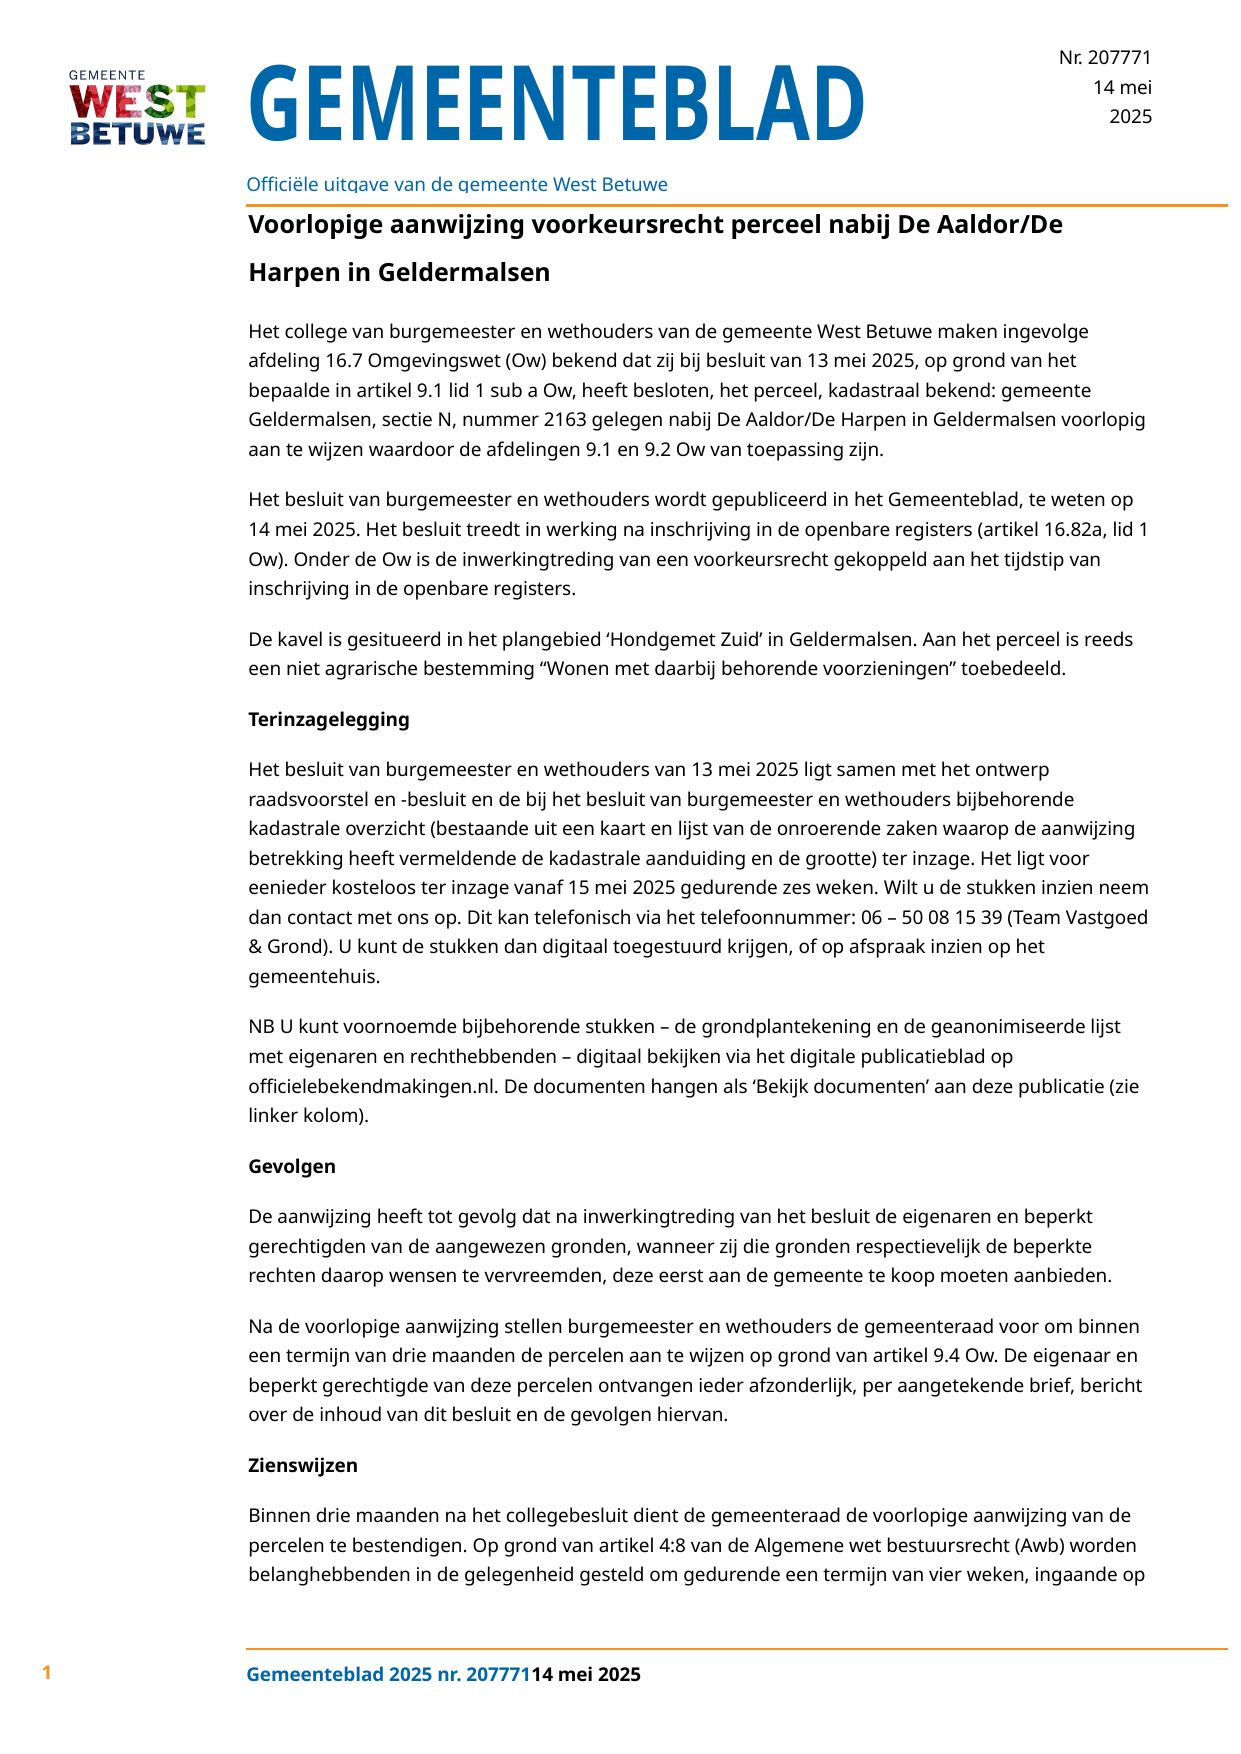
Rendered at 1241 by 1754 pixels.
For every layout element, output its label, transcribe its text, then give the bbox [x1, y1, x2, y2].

text Na de voorlopige aanwijzing stellen burgemeester en wethouders de gemeenteraad voor om binnen een termijn van drie maanden de percelen aan te wijzen op grond van artikel 9.4 Ow. De eigenaar en beperkt gerechtigde van deze percelen ontvangen ieder afzonderlijk, per aangetekende brief, bericht over de inhoud van dit besluit en de gevolgen hiervan. [248, 1313, 1152, 1427]
text Het besluit van burgemeester en wethouders van 13 mei 2025 ligt samen met het ontwerp raadsvoorstel en -besluit en de bij het besluit van burgemeester en wethouders bijbehorende kadastrale overzicht (bestaande uit een kaart en lijst van de onroerende zaken waarop de aanwijzing betrekking heeft vermeldende de kadastrale aanduiding en de grootte) ter inzage. Het ligt voor eenieder kosteloos ter inzage vanaf 15 mei 2025 gedurende zes weken. Wilt u de stukken inzien neem dan contact met ons op. Dit kan telefonisch via het telefoonnummer: 06 – 50 08 15 39 (Team Vastgoed & Grond). U kunt de stukken dan digitaal toegestuurd krijgen, of op afspraak inzien op het gemeentehuis. [248, 756, 1152, 989]
text Binnen drie maanden na het collegebesluit dient de gemeenteraad de voorlopige aanwijzing van de percelen te bestendigen. Op grond van artikel 4:8 van de Algemene wet bestuursrecht (Awb) worden belanghebbenden in de gelegenheid gesteld om gedurende een termijn van vier weken, ingaande op [248, 1502, 1152, 1587]
text Het besluit van burgemeester en wethouders wordt gepubliceerd in het Gemeenteblad, te weten op 14 mei 2025. Het besluit treedt in werking na inschrijving in de openbare registers (artikel 16.82a, lid 1 Ow). Onder de Ow is de inwerkingtreding van een voorkeursrecht gekoppeld aan het tijdstip van inschrijving in de openbare registers. [248, 487, 1152, 601]
text Terinzagelegging [248, 706, 1152, 732]
text Gevolgen [248, 1153, 1152, 1179]
text De kavel is gesitueerd in het plangebied ‘Hondgemet Zuid’ in Geldermalsen. Aan het perceel is reeds een niet agrarische bestemming “Wonen met daarbij behorende voorzieningen” toebedeeld. [248, 626, 1152, 681]
text NB U kunt voornoemde bijbehorende stukken – de grondplantekening en de geanonimiseerde lijst met eigenaren en rechthebbenden – digitaal bekijken via het digitale publicatieblad op officielebekendmakingen.nl. De documenten hangen als ‘Bekijk documenten’ aan deze publicatie (zie linker kolom). [248, 1014, 1152, 1128]
text Het college van burgemeester en wethouders van de gemeente West Betuwe maken ingevolge afdeling 16.7 Omgevingswet (Ow) bekend dat zij bij besluit van 13 mei 2025, op grond van het bepaalde in artikel 9.1 lid 1 sub a Ow, heeft besloten, het perceel, kadastraal bekend: gemeente Geldermalsen, sectie N, nummer 2163 gelegen nabij De Aaldor/De Harpen in Geldermalsen voorlopig aan te wijzen waardoor de afdelingen 9.1 en 9.2 Ow van toepassing zijn. [248, 318, 1152, 462]
text Zienswijzen [248, 1452, 1152, 1478]
text Voorlopige aanwijzing voorkeursrecht perceel nabij De Aaldor/De Harpen in Geldermalsen [248, 207, 1152, 288]
text De aanwijzing heeft tot gevolg dat na inwerkingtreding van het besluit de eigenaren en beperkt gerechtigden van de aangewezen gronden, wanneer zij die gronden respectievelijk de beperkte rechten daarop wensen te vervreemden, deze eerst aan de gemeente te koop moeten aanbieden. [248, 1203, 1152, 1288]
picture [41, 47, 231, 172]
